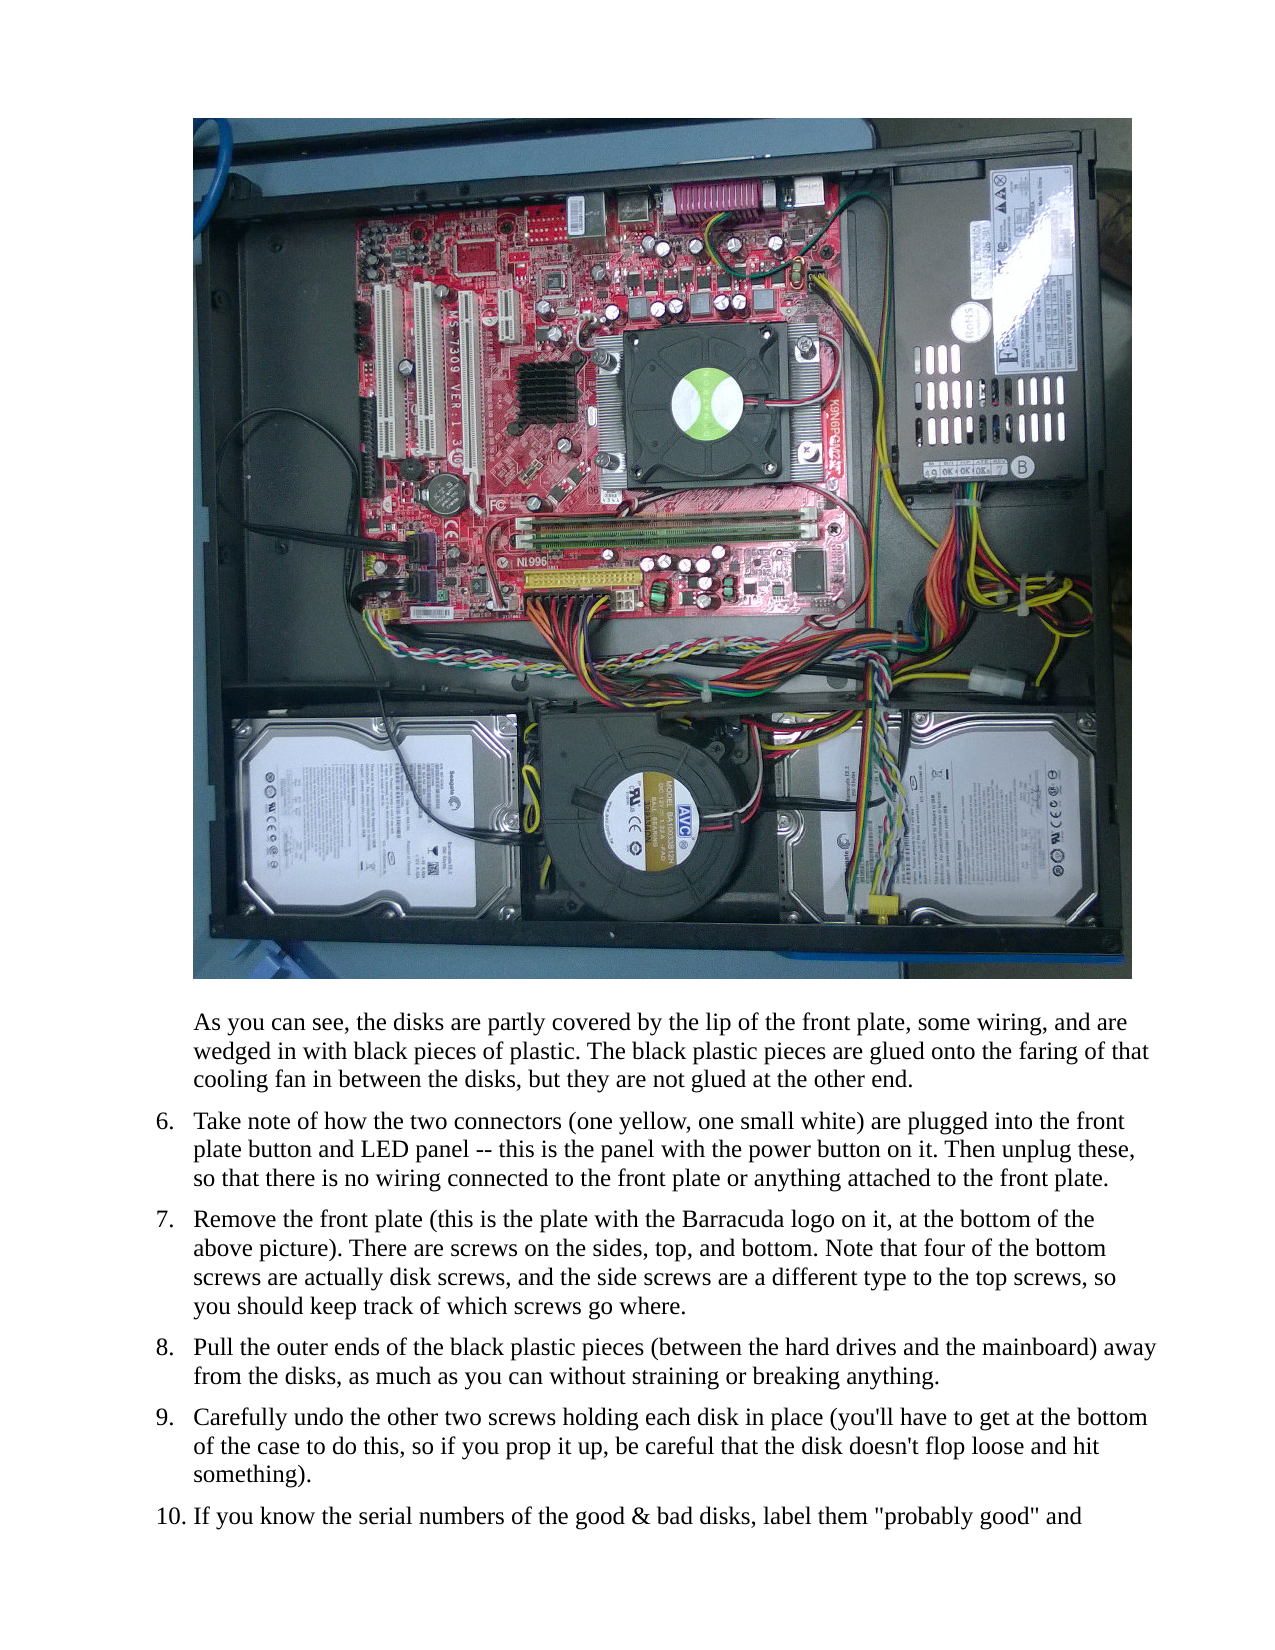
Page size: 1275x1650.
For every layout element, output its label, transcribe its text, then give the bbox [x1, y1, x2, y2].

list Carefully undo the other two screws holding each disk in place (you'll have to get at the bottom of the case to do this, so if you prop it up, be careful that the disk doesn't flop loose and hit something). [156, 1402, 1157, 1488]
list Pull the outer ends of the black plastic pieces (between the hard drives and the mainboard) away from the disks, as much as you can without straining or breaking anything. [156, 1332, 1157, 1389]
list Remove the front plate (this is the plate with the Barracuda logo on it, at the bottom of the above picture). There are screws on the sides, top, and bottom. Note that four of the bottom screws are actually disk screws, and the side screws are a different type to the top screws, so you should keep track of which screws go where. [156, 1204, 1157, 1319]
picture [193, 118, 1132, 979]
list Take note of how the two connectors (one yellow, one small white) are plugged into the front plate button and LED panel -- this is the panel with the power button on it. Then unplug these, so that there is no wiring connected to the front plate or anything attached to the front plate. [156, 1106, 1157, 1192]
list As you can see, the disks are partly covered by the lip of the front plate, some wiring, and are wedged in with black pieces of plastic. The black plastic pieces are glued onto the faring of that cooling fan in between the disks, but they are not glued at the other end. [156, 118, 1157, 1093]
list If you know the serial numbers of the good & bad disks, label them "probably good" and [156, 1501, 1157, 1529]
